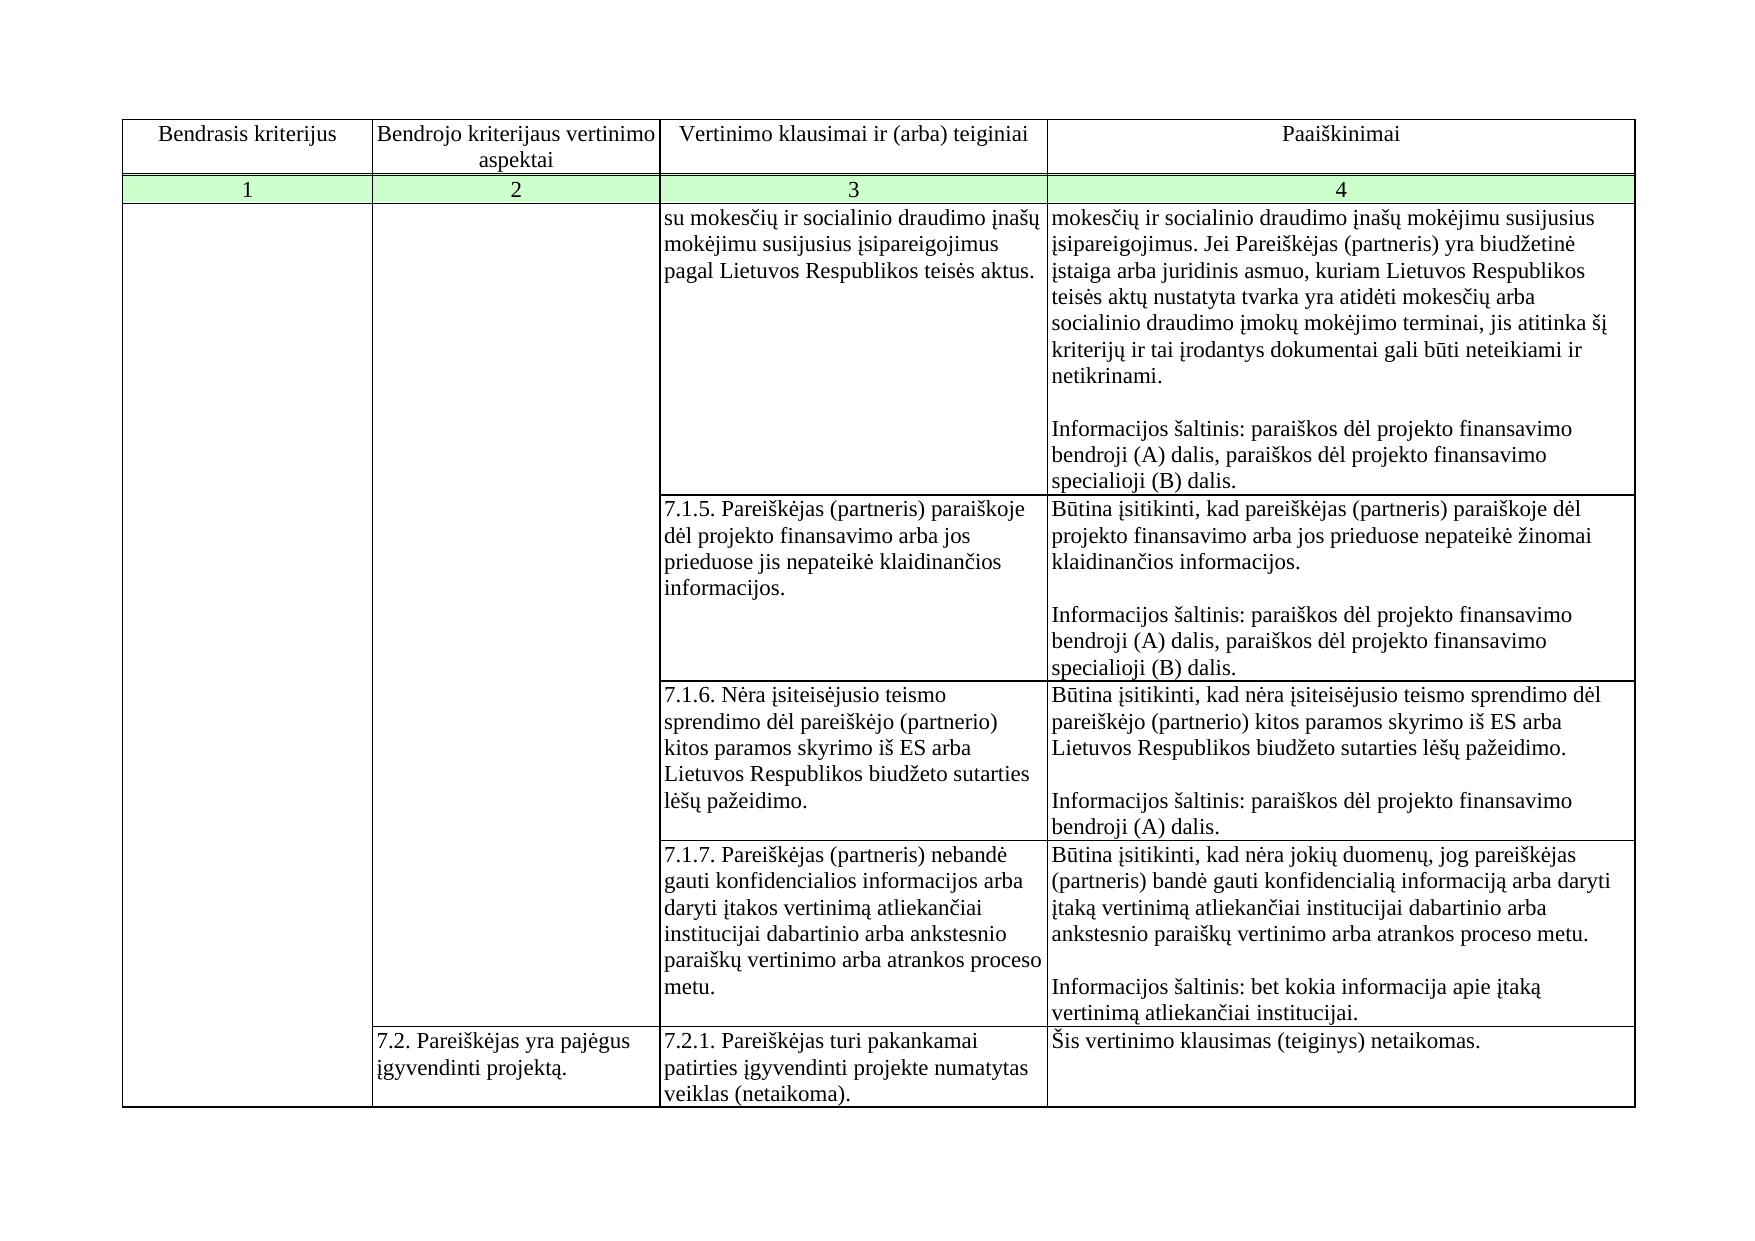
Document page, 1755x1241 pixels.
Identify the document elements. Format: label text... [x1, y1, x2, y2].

table_cell 7.1.6. Nėra įsiteisėjusio teismo sprendimo dėl pareiškėjo (partnerio) kitos paramos skyrimo iš ES arba Lietuvos Respublikos biudžeto sutarties lėšų pažeidimo. [661, 682, 1047, 839]
table_cell mokesčių ir socialinio draudimo įnašų mokėjimu susijusius įsipareigojimus. Jei Pareiškėjas (partneris) yra biudžetinė įstaiga arba juridinis asmuo, kuriam Lietuvos Respublikos teisės aktų nustatyta tvarka yra atidėti mokesčių arba socialinio draudimo įmokų mokėjimo terminai, jis atitinka šį kriterijų ir tai įrodantys dokumentai gali būti neteikiami ir netikrinami. Informacijos šaltinis: paraiškos dėl projekto finansavimo bendroji (A) dalis, paraiškos dėl projekto finansavimo specialioji (B) dalis. [1048, 204, 1634, 494]
table_cell Būtina įsitikinti, kad nėra įsiteisėjusio teismo sprendimo dėl pareiškėjo (partnerio) kitos paramos skyrimo iš ES arba Lietuvos Respublikos biudžeto sutarties lėšų pažeidimo. Informacijos šaltinis: paraiškos dėl projekto finansavimo bendroji (A) dalis. [1048, 682, 1634, 839]
table_cell Būtina įsitikinti, kad nėra jokių duomenų, jog pareiškėjas (partneris) bandė gauti konfidencialią informaciją arba daryti įtaką vertinimą atliekančiai institucijai dabartinio arba ankstesnio paraiškų vertinimo arba atrankos proceso metu. Informacijos šaltinis: bet kokia informacija apie įtaką vertinimą atliekančiai institucijai. [1048, 841, 1634, 1026]
table_cell 4 [1048, 176, 1634, 202]
table_cell 1 [123, 176, 372, 202]
table_cell su mokesčių ir socialinio draudimo įnašų mokėjimu susijusius įsipareigojimus pagal Lietuvos Respublikos teisės aktus. [661, 204, 1047, 494]
table_cell Būtina įsitikinti, kad pareiškėjas (partneris) paraiškoje dėl projekto finansavimo arba jos prieduose nepateikė žinomai klaidinančios informacijos. Informacijos šaltinis: paraiškos dėl projekto finansavimo bendroji (A) dalis, paraiškos dėl projekto finansavimo specialioji (B) dalis. [1048, 496, 1634, 680]
table_cell [373, 204, 659, 1026]
table_cell [123, 204, 372, 1106]
table_cell 7.1.5. Pareiškėjas (partneris) paraiškoje dėl projekto finansavimo arba jos prieduose jis nepateikė klaidinančios informacijos. [661, 496, 1047, 680]
table_cell 7.2.1. Pareiškėjas turi pakankamai patirties įgyvendinti projekte numatytas veiklas (netaikoma). [661, 1027, 1047, 1106]
table_header Bendrojo kriterijaus vertinimo aspektai [373, 120, 659, 173]
table_cell 3 [661, 176, 1047, 202]
table_cell 2 [373, 176, 659, 202]
table_header Vertinimo klausimai ir (arba) teiginiai [661, 120, 1047, 173]
table_cell Šis vertinimo klausimas (teiginys) netaikomas. [1048, 1027, 1634, 1106]
table_cell 7.2. Pareiškėjas yra pajėgus įgyvendinti projektą. [373, 1027, 659, 1106]
table_header Paaiškinimai [1048, 120, 1634, 173]
table_cell 7.1.7. Pareiškėjas (partneris) nebandė gauti konfidencialios informacijos arba daryti įtakos vertinimą atliekančiai institucijai dabartinio arba ankstesnio paraiškų vertinimo arba atrankos proceso metu. [661, 841, 1047, 1026]
table_header Bendrasis kriterijus [123, 120, 372, 173]
